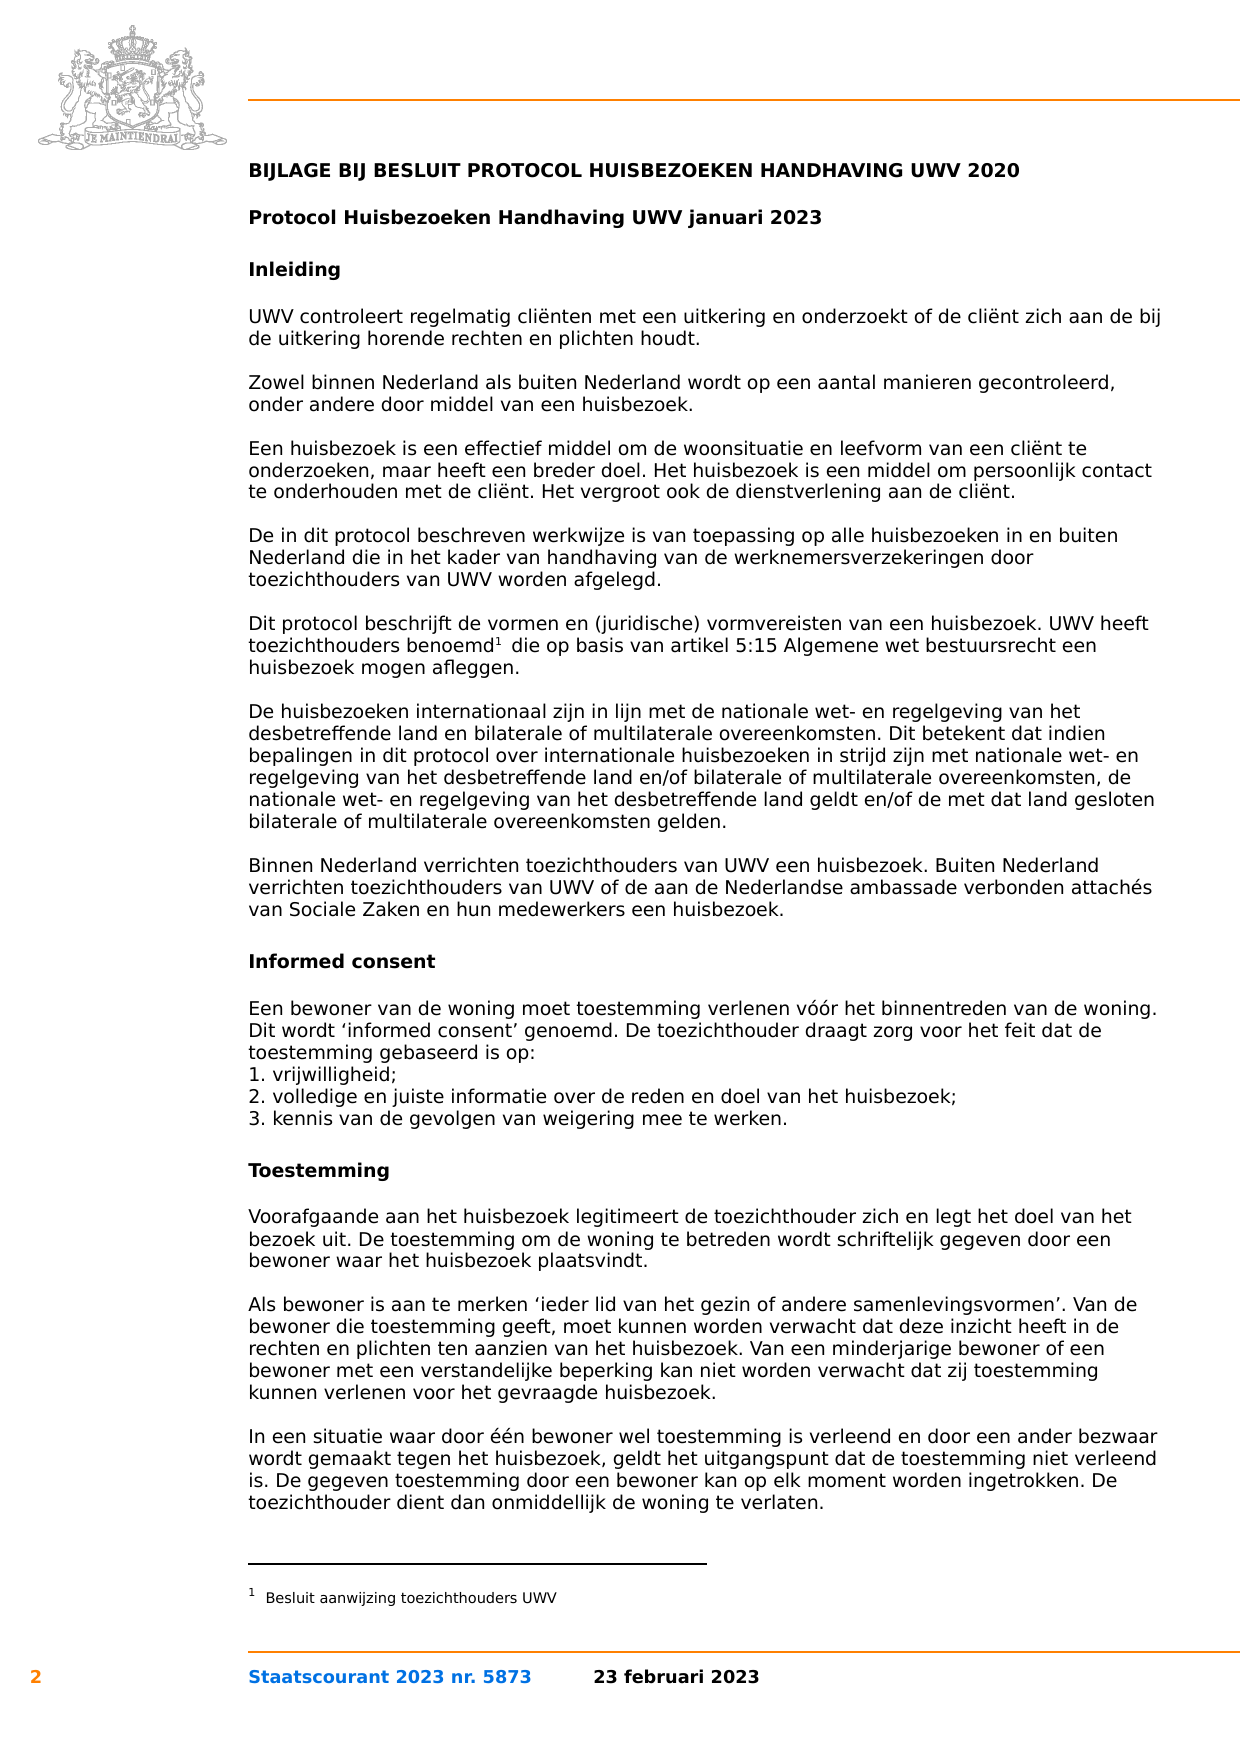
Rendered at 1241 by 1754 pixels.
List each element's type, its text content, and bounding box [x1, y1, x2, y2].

text In een situatie waar door één bewoner wel toestemming is verleend en door een ander bezwaar wordt gemaakt tegen het huisbezoek, geldt het uitgangspunt dat de toestemming niet verleend is. De gegeven toestemming door een bewoner kan op elk moment worden ingetrokken. De toezichthouder dient dan onmiddellijk de woning te verlaten. [248, 1426, 1163, 1514]
text Als bewoner is aan te merken ‘ieder lid van het gezin of andere samenlevingsvormen’. Van de bewoner die toestemming geeft, moet kunnen worden verwacht dat deze inzicht heeft in de rechten en plichten ten aanzien van het huisbezoek. Van een minderjarige bewoner of een bewoner met een verstandelijke beperking kan niet worden verwacht dat zij toestemming kunnen verlenen voor het gevraagde huisbezoek. [248, 1294, 1163, 1404]
subtitle Inleiding [248, 259, 1163, 281]
text 3. kennis van de gevolgen van weigering mee te werken. [248, 1107, 1163, 1129]
text Een bewoner van de woning moet toestemming verlenen vóór het binnentreden van de woning. Dit wordt ‘informed consent’ genoemd. De toezichthouder draagt zorg voor het feit dat de toestemming gebaseerd is op: [248, 998, 1163, 1063]
text 1. vrijwilligheid; [248, 1063, 1163, 1086]
text Zowel binnen Nederland als buiten Nederland wordt op een aantal manieren gecontroleerd, onder andere door middel van een huisbezoek. [248, 372, 1163, 416]
text De in dit protocol beschreven werkwijze is van toepassing op alle huisbezoeken in en buiten Nederland die in het kader van handhaving van de werknemersverzekeringen door toezichthouders van UWV worden afgelegd. [248, 525, 1163, 591]
text Dit protocol beschrijft de vormen en (juridische) vormvereisten van een huisbezoek. UWV heeft toezichthouders benoemd die op basis van artikel 5:15 Algemene wet bestuursrecht een huisbezoek mogen afleggen. [248, 613, 1163, 679]
subtitle Informed consent [248, 951, 1163, 973]
text UWV controleert regelmatig cliënten met een uitkering en onderzoekt of de cliënt zich aan de bij de uitkering horende rechten en plichten houdt. [248, 306, 1163, 350]
text Een huisbezoek is een effectief middel om de woonsituatie en leefvorm van een cliënt te onderzoeken, maar heeft een breder doel. Het huisbezoek is een middel om persoonlijk contact te onderhouden met de cliënt. Het vergroot ook de dienstverlening aan de cliënt. [248, 437, 1163, 503]
subtitle Toestemming [248, 1159, 1163, 1181]
text 2. volledige en juiste informatie over de reden en doel van het huisbezoek; [248, 1086, 1163, 1107]
text Binnen Nederland verrichten toezichthouders van UWV een huisbezoek. Buiten Nederland verrichten toezichthouders van UWV of de aan de Nederlandse ambassade verbonden attachés van Sociale Zaken en hun medewerkers een huisbezoek. [248, 855, 1163, 921]
picture [38, 25, 227, 150]
text De huisbezoeken internationaal zijn in lijn met de nationale wet- en regelgeving van het desbetreffende land en bilaterale of multilaterale overeenkomsten. Dit betekent dat indien bepalingen in dit protocol over internationale huisbezoeken in strijd zijn met nationale wet- en regelgeving van het desbetreffende land en/of bilaterale of multilaterale overeenkomsten, de nationale wet- en regelgeving van het desbetreffende land geldt en/of de met dat land gesloten bilaterale of multilaterale overeenkomsten gelden. [248, 701, 1163, 833]
text Protocol Huisbezoeken Handhaving UWV januari 2023 [248, 207, 1163, 229]
text Besluit aanwijzing toezichthouders UWV [248, 1586, 1163, 1608]
subtitle BIJLAGE BIJ BESLUIT PROTOCOL HUISBEZOEKEN HANDHAVING UWV 2020 [248, 160, 1163, 182]
text Voorafgaande aan het huisbezoek legitimeert de toezichthouder zich en legt het doel van het bezoek uit. De toestemming om de woning te betreden wordt schriftelijk gegeven door een bewoner waar het huisbezoek plaatsvindt. [248, 1206, 1163, 1272]
